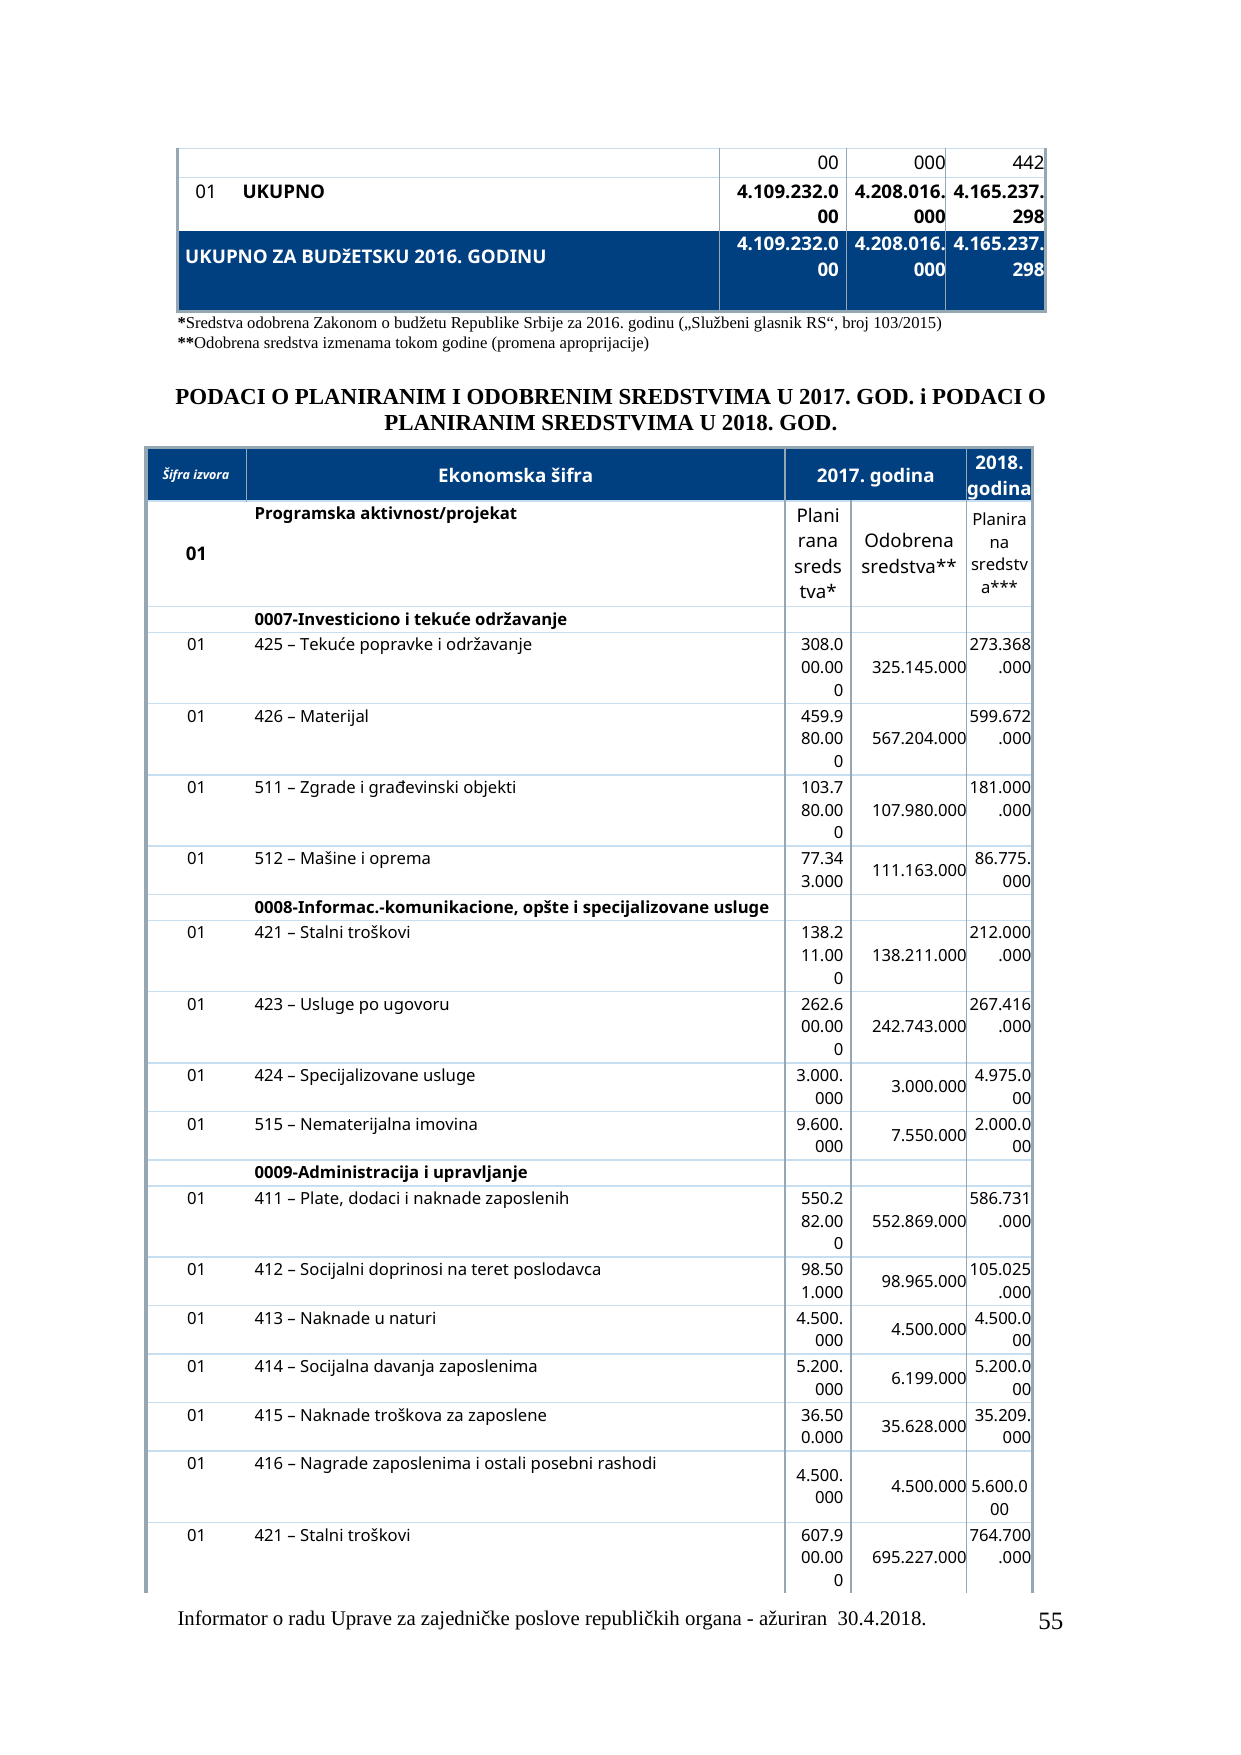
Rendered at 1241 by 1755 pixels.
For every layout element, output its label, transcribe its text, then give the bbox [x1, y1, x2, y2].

table_cell 4.109.232.000 [720, 178, 846, 231]
table_cell 308.000.000 [786, 633, 850, 703]
table_header Šifra izvora [148, 449, 246, 500]
table_cell [852, 1161, 966, 1185]
table_cell 512 – Mašine i oprema [247, 847, 784, 894]
table_cell 00 [720, 149, 846, 176]
table_cell 3.000.000 [852, 1064, 966, 1111]
table_cell 242.743.000 [852, 992, 966, 1062]
table_cell 267.416.000 [967, 992, 1031, 1062]
table_cell [235, 149, 719, 176]
table_cell 413 – Naknade u naturi [247, 1306, 784, 1353]
table_cell 5.200.000 [786, 1355, 850, 1402]
table_cell 599.672.000 [967, 704, 1031, 774]
table_cell [720, 283, 846, 310]
table_cell 2.000.000 [967, 1112, 1031, 1159]
table_cell 607.900.000 [786, 1523, 850, 1593]
table_cell 4.109.232.000 [720, 231, 846, 283]
table_cell 0008-Informac.-komunikacione, opšte i specijalizovane usluge [247, 895, 784, 919]
table_cell 567.204.000 [852, 704, 966, 774]
table_cell 6.199.000 [852, 1355, 966, 1402]
table_cell 5.600.000 [967, 1452, 1031, 1522]
table_cell 5.200.000 [967, 1355, 1031, 1402]
table_cell 35.628.000 [852, 1403, 966, 1450]
table_cell 412 – Socijalni doprinosi na teret poslodavca [247, 1258, 784, 1305]
table_cell [967, 607, 1031, 631]
table_header 2017. godina [786, 449, 966, 500]
table_cell 4.500.000 [786, 1306, 850, 1353]
table_cell [786, 607, 850, 631]
table_cell 411 – Plate, dodaci i naknade zaposlenih [247, 1187, 784, 1256]
table_cell 01 [148, 1112, 247, 1159]
table_cell 425 – Tekuće popravke i održavanje [247, 633, 784, 703]
table_cell 01 [148, 1355, 247, 1402]
table_cell 7.550.000 [852, 1112, 966, 1159]
table_cell 01 [148, 992, 247, 1062]
table_cell 426 – Materijal [247, 704, 784, 774]
table_cell [148, 607, 247, 631]
table_cell 103.780.000 [786, 776, 850, 845]
table_cell 4.500.000 [786, 1452, 850, 1522]
table_cell [148, 895, 247, 919]
table_cell [852, 895, 966, 919]
table_cell 01 [148, 1187, 247, 1256]
table_cell 424 – Specijalizovane usluge [247, 1064, 784, 1111]
table_cell 01 [148, 633, 247, 703]
table_cell 138.211.000 [786, 921, 850, 991]
table_cell 9.600.000 [786, 1112, 850, 1159]
table_cell 4.500.000 [852, 1306, 966, 1353]
table_cell Planirana sredstva* [786, 502, 850, 606]
table_cell 421 – Stalni troškovi [247, 1523, 784, 1593]
table_cell 01 [148, 1523, 247, 1593]
table_cell 764.700.000 [967, 1523, 1031, 1593]
text **Odobrena sredstva izmenama tokom godine (promena aproprijacije) [177, 332, 1063, 352]
table_cell 325.145.000 [852, 633, 966, 703]
table_cell 695.227.000 [852, 1523, 966, 1593]
table_cell [967, 1161, 1031, 1185]
table_cell 01 [148, 921, 247, 991]
table_cell 3.000.000 [786, 1064, 850, 1111]
table_cell 01 [148, 776, 247, 845]
table_cell 107.980.000 [852, 776, 966, 845]
table_cell 4.500.000 [967, 1306, 1031, 1353]
table_cell 98.501.000 [786, 1258, 850, 1305]
table_header 2018. godina [967, 449, 1031, 500]
table_cell 111.163.000 [852, 847, 966, 894]
table_cell 212.000.000 [967, 921, 1031, 991]
table_cell [786, 1161, 850, 1185]
table_cell 4.165.237.298 [946, 231, 1044, 283]
table_cell Odobrena sredstva** [852, 502, 966, 606]
table_cell 552.869.000 [852, 1187, 966, 1256]
table_cell 459.980.000 [786, 704, 850, 774]
table_cell [967, 895, 1031, 919]
table_cell 36.500.000 [786, 1403, 850, 1450]
table_cell 01 [148, 1064, 247, 1111]
table_cell 138.211.000 [852, 921, 966, 991]
table_cell 86.775.000 [967, 847, 1031, 894]
table_cell 4.208.016.000 [847, 178, 945, 231]
table_cell 01 [179, 178, 234, 231]
table_cell 105.025.000 [967, 1258, 1031, 1305]
table_cell 01 [148, 1452, 247, 1522]
table_header Ekonomska šifra [247, 449, 784, 500]
table_cell 01 [148, 1258, 247, 1305]
table_cell 273.368.000 [967, 633, 1031, 703]
table_cell 586.731.000 [967, 1187, 1031, 1256]
table_cell UKUPNO [235, 178, 719, 231]
table_cell 4.975.000 [967, 1064, 1031, 1111]
table_cell 01 [148, 704, 247, 774]
table_cell 000 [847, 149, 945, 176]
table_cell 01 [148, 502, 247, 606]
table_cell 01 [148, 1403, 247, 1450]
table_cell 416 – Nagrade zaposlenima i ostali posebni rashodi [247, 1452, 784, 1522]
table_cell 181.000.000 [967, 776, 1031, 845]
table_cell [946, 283, 1044, 310]
table_cell 01 [148, 847, 247, 894]
table_cell 442 [946, 149, 1044, 176]
table_cell 515 – Nematerijalna imovina [247, 1112, 784, 1159]
table_cell 421 – Stalni troškovi [247, 921, 784, 991]
table_cell 262.600.000 [786, 992, 850, 1062]
table_cell 415 – Naknade troškova za zaposlene [247, 1403, 784, 1450]
table_cell 550.282.000 [786, 1187, 850, 1256]
table_cell UKUPNO ZA BUDžETSKU 2016. GODINU [179, 231, 719, 283]
table_cell [852, 607, 966, 631]
table_cell 0007-Investiciono i tekuće održavanje [247, 607, 784, 631]
table_cell 4.208.016.000 [847, 231, 945, 283]
table_cell 511 – Zgrade i građevinski objekti [247, 776, 784, 845]
table_cell 98.965.000 [852, 1258, 966, 1305]
table_cell 4.165.237.298 [946, 178, 1044, 231]
table_cell [179, 283, 719, 310]
table_cell Planirana sredstva*** [967, 502, 1031, 606]
text *Sredstva odobrena Zakonom o budžetu Republike Srbije za 2016. godinu („Službeni glasnik RS“, broj 103/2015) [177, 313, 1063, 332]
table_cell 35.209.000 [967, 1403, 1031, 1450]
table_cell 4.500.000 [852, 1452, 966, 1522]
table_cell 423 – Usluge po ugovoru [247, 992, 784, 1062]
table_cell 414 – Socijalna davanja zaposlenima [247, 1355, 784, 1402]
table_cell 0009-Administracija i upravlјanje [247, 1161, 784, 1185]
table_cell Programska aktivnost/projekat [247, 502, 784, 606]
table_cell [847, 283, 945, 310]
table_cell 01 [148, 1306, 247, 1353]
table_cell [179, 149, 234, 176]
table_cell 77.343.000 [786, 847, 850, 894]
text PODACI O PLANIRANIM I ODOBRENIM SREDSTVIMA U 2017. GOD. i PODACI O PLANIRANIM SREDSTVIMA U 2018. GOD. [158, 383, 1063, 436]
table_cell [148, 1161, 247, 1185]
table_cell [786, 895, 850, 919]
